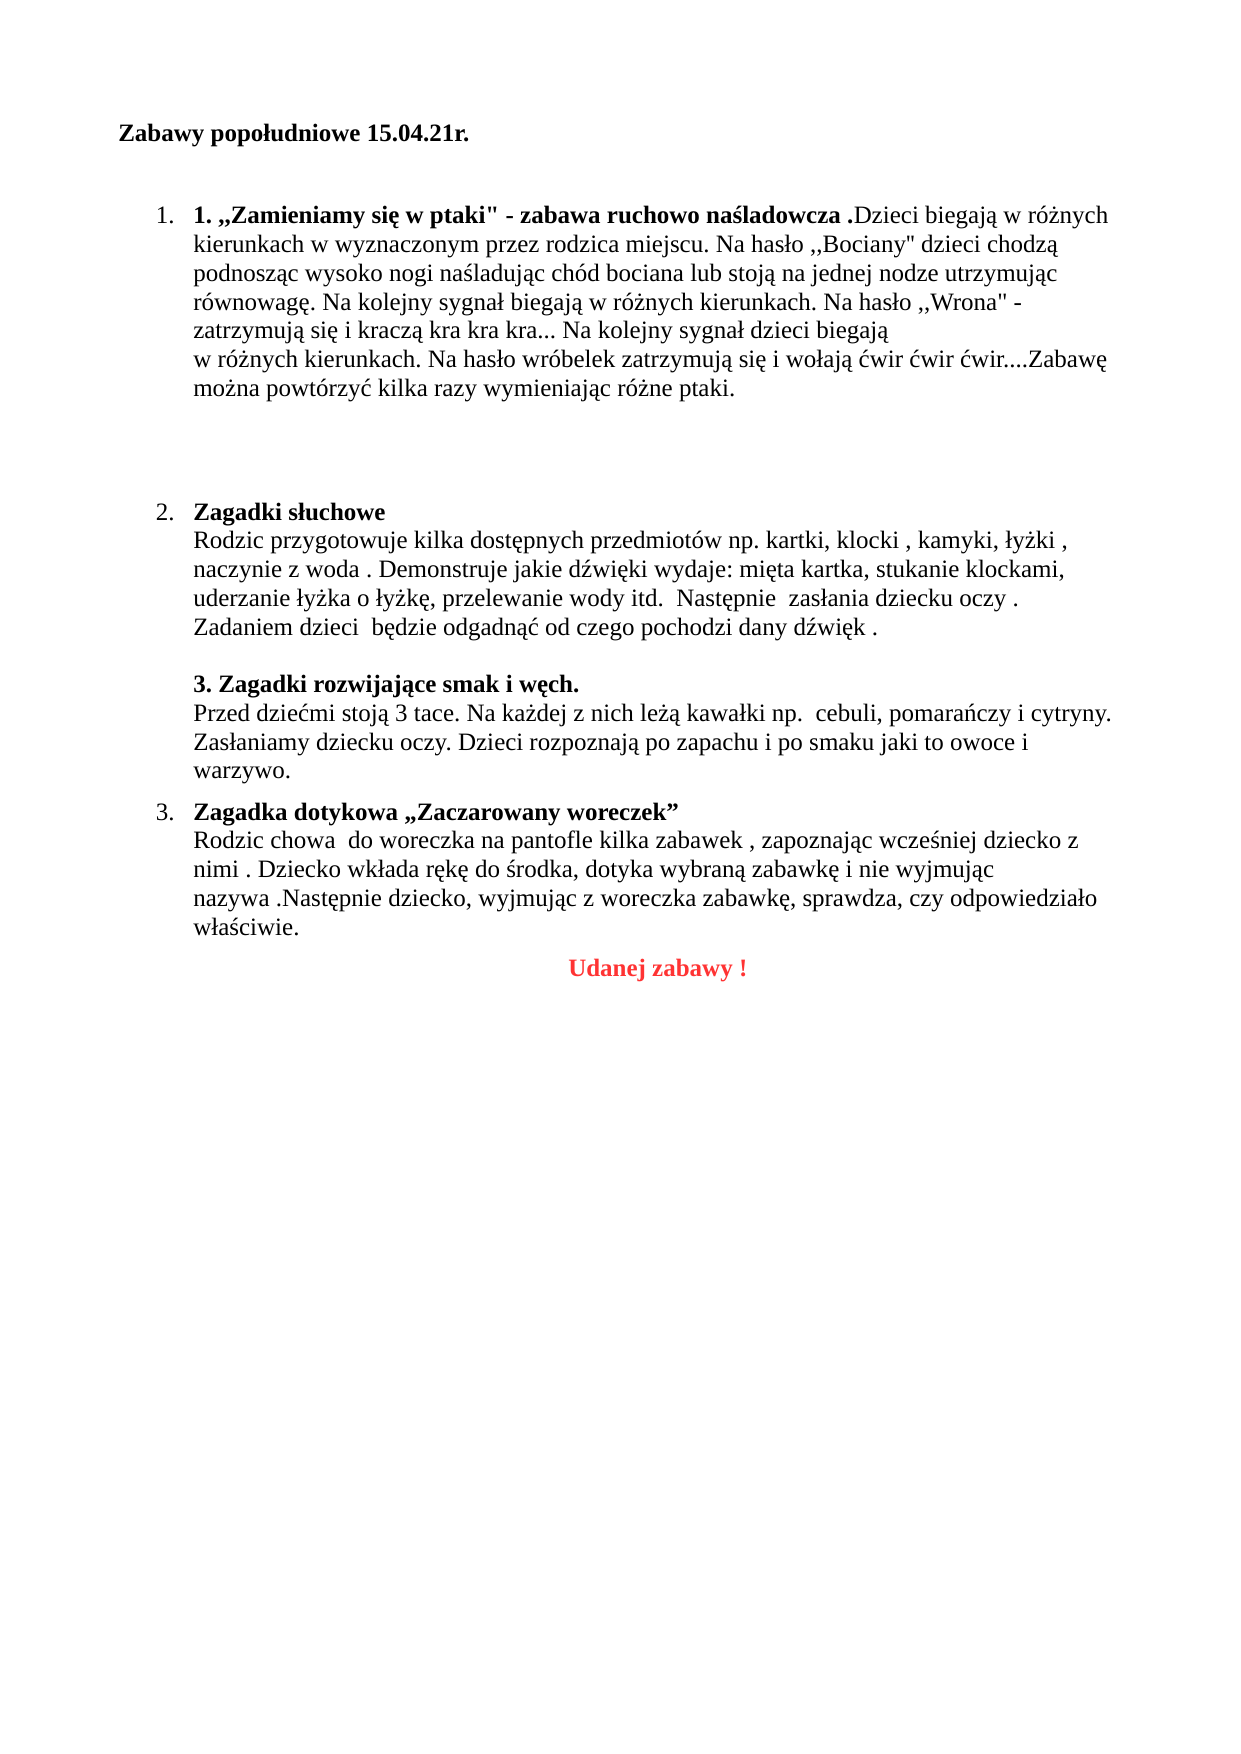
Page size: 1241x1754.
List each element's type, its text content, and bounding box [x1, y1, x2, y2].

list Udanej zabawy ! [156, 953, 1122, 1011]
list Zagadka dotykowa „Zaczarowany woreczek” Rodzic chowa do woreczka na pantofle kilka zabawek , zapoznając wcześniej dziecko z nimi . Dziecko wkłada rękę do środka, dotyka wybraną zabawkę i nie wyjmując nazywa .Następnie dziecko, wyjmując z woreczka zabawkę, sprawdza, czy odpowiedziało właściwie. [156, 797, 1122, 941]
list 1. ,,Zamieniamy się w ptaki" - zabawa ruchowo naśladowcza .Dzieci biegają w różnych kierunkach w wyznaczonym przez rodzica miejscu. Na hasło ,,Bociany'' dzieci chodzą podnosząc wysoko nogi naśladując chód bociana lub stoją na jednej nodze utrzymując równowagę. Na kolejny sygnał biegają w różnych kierunkach. Na hasło ,,Wrona" -zatrzymują się i kraczą kra kra kra... Na kolejny sygnał dzieci biegają w różnych kierunkach. Na hasło wróbelek zatrzymują się i wołają ćwir ćwir ćwir....Zabawę można powtórzyć kilka razy wymieniając różne ptaki. [156, 201, 1122, 402]
list Zagadki słuchowe Rodzic przygotowuje kilka dostępnych przedmiotów np. kartki, klocki , kamyki, łyżki , naczynie z woda . Demonstruje jakie dźwięki wydaje: mięta kartka, stukanie klockami, uderzanie łyżka o łyżkę, przelewanie wody itd. Następnie zasłania dziecku oczy . Zadaniem dzieci będzie odgadnąć od czego pochodzi dany dźwięk . 3. Zagadki rozwijające smak i węch. Przed dziećmi stoją 3 tace. Na każdej z nich leżą kawałki np. cebuli, pomarańczy i cytryny. Zasłaniamy dziecku oczy. Dzieci rozpoznają po zapachu i po smaku jaki to owoce i warzywo. [156, 497, 1122, 784]
text Zabawy popołudniowe 15.04.21r. [118, 118, 1122, 147]
